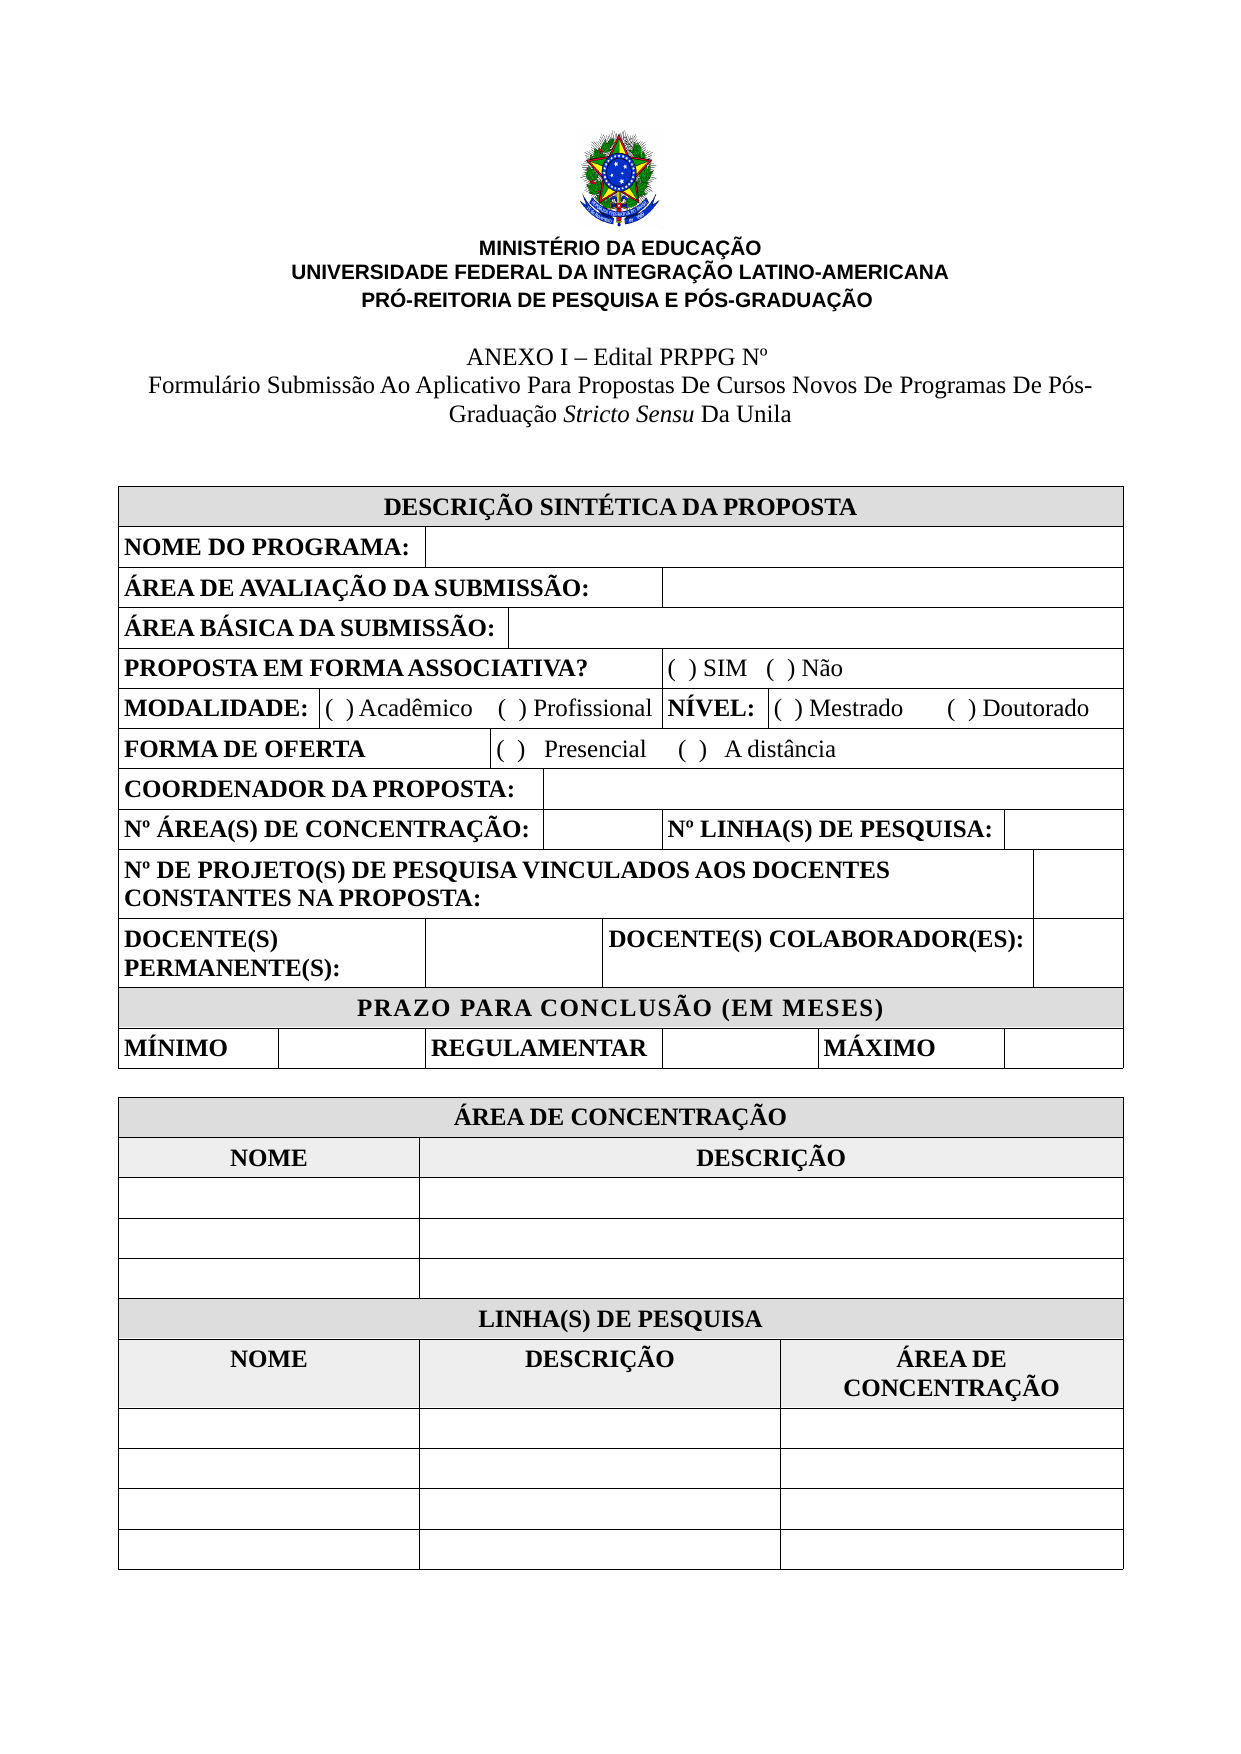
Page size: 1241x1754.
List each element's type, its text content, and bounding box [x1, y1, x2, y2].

table_cell [420, 1449, 780, 1488]
table_cell ( ) SIM ( ) Não [663, 649, 1123, 688]
table_cell LINHA(S) DE PESQUISA [119, 1299, 1123, 1338]
table_cell [426, 919, 602, 987]
table_cell REGULAMENTAR [426, 1029, 662, 1068]
table_cell [119, 1530, 419, 1569]
table_cell [1005, 1029, 1123, 1068]
table_cell ÁREA BÁSICA DA SUBMISSÃO: [119, 608, 508, 647]
table_cell [279, 1029, 425, 1068]
table_cell Nº DE PROJETO(S) DE PESQUISA VINCULADOS AOS DOCENTES CONSTANTES NA PROPOSTA: [119, 850, 1033, 918]
table_cell [1034, 919, 1123, 987]
table_cell [781, 1449, 1123, 1488]
table_cell DOCENTE(S) PERMANENTE(S): [119, 919, 425, 987]
table_cell [544, 769, 1123, 809]
table_header DESCRIÇÃO SINTÉTICA DA PROPOSTA [119, 487, 1123, 526]
table_cell DESCRIÇÃO [420, 1340, 780, 1407]
table_cell [420, 1259, 1123, 1298]
table_cell PRAZO PARA CONCLUSÃO (EM MESES) [119, 988, 1123, 1027]
table_cell Nº ÁREA(S) DE CONCENTRAÇÃO: [119, 810, 543, 849]
table_cell ( ) Acadêmico ( ) Profissional [320, 689, 662, 728]
table_cell [544, 810, 662, 849]
table_cell MÁXIMO [819, 1029, 1004, 1068]
table_cell [420, 1219, 1123, 1258]
table_cell [781, 1530, 1123, 1569]
table_cell MODALIDADE: [119, 689, 319, 728]
table_cell [781, 1489, 1123, 1528]
table_cell Nº LINHA(S) DE PESQUISA: [663, 810, 1004, 849]
table_cell [426, 527, 1123, 567]
table_cell [509, 608, 1123, 647]
table_cell [420, 1530, 780, 1569]
table_cell [119, 1409, 419, 1448]
table_cell MÍNIMO [119, 1029, 278, 1068]
table_cell [663, 1029, 818, 1068]
table_cell DOCENTE(S) COLABORADOR(ES): [603, 919, 1033, 987]
table_cell ( ) Mestrado ( ) Doutorado [769, 689, 1123, 728]
table_cell PROPOSTA EM FORMA ASSOCIATIVA? [119, 649, 662, 688]
table_cell [420, 1409, 780, 1448]
table_cell FORMA DE OFERTA [119, 729, 490, 768]
table_cell [119, 1489, 419, 1528]
table_cell [119, 1449, 419, 1488]
table_cell [1034, 850, 1123, 918]
table_cell [420, 1178, 1123, 1217]
table_cell [1005, 810, 1123, 849]
table_cell [119, 1259, 419, 1298]
table_cell [663, 568, 1123, 607]
table_cell NOME [119, 1138, 419, 1177]
table_cell [420, 1489, 780, 1528]
table_cell ( ) Presencial ( ) A distância [491, 729, 1123, 768]
table_cell NOME [119, 1340, 419, 1407]
table_cell [781, 1409, 1123, 1448]
table_cell COORDENADOR DA PROPOSTA: [119, 769, 543, 809]
table_cell ÁREA DE CONCENTRAÇÃO [781, 1340, 1123, 1407]
table_cell DESCRIÇÃO [420, 1138, 1123, 1177]
table_cell NÍVEL: [663, 689, 768, 728]
table_cell ÁREA DE AVALIAÇÃO DA SUBMISSÃO: [119, 568, 662, 607]
table_cell [119, 1219, 419, 1258]
table_cell NOME DO PROGRAMA: [119, 527, 425, 567]
table_cell [119, 1178, 419, 1217]
table_header ÁREA DE CONCENTRAÇÃO [119, 1098, 1123, 1137]
